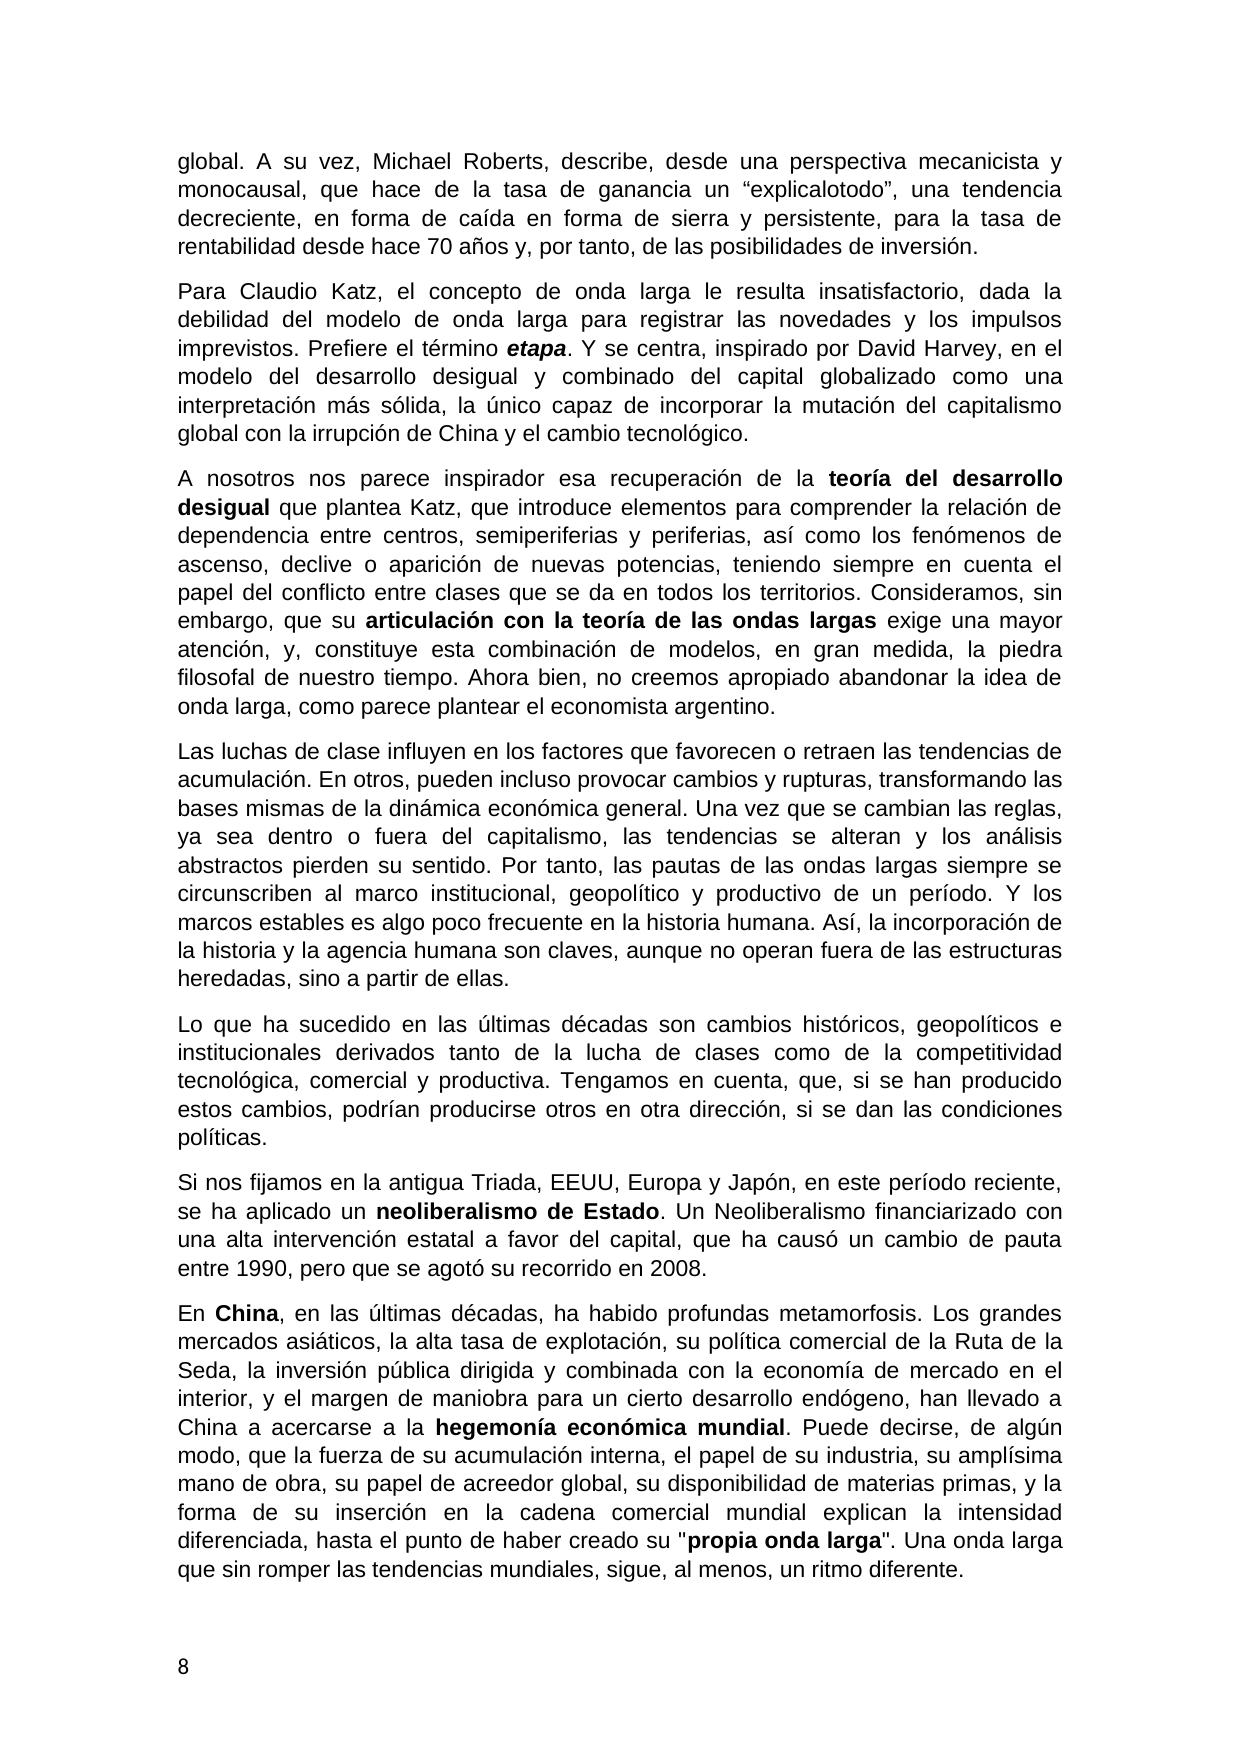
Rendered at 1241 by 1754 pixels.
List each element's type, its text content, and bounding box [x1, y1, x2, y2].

text Si nos fijamos en la antigua Triada, EEUU, Europa y Japón, en este período reciente, se ha aplicado un neoliberalismo de Estado. Un Neoliberalismo financiarizado con una alta intervención estatal a favor del capital, que ha causó un cambio de pauta entre 1990, pero que se agotó su recorrido en 2008. [177, 1169, 1063, 1281]
text global. A su vez, Michael Roberts, describe, desde una perspectiva mecanicista y monocausal, que hace de la tasa de ganancia un “explicalotodo”, una tendencia decreciente, en forma de caída en forma de sierra y persistente, para la tasa de rentabilidad desde hace 70 años y, por tanto, de las posibilidades de inversión. [177, 148, 1063, 259]
text Para Claudio Katz, el concepto de onda larga le resulta insatisfactorio, dada la debilidad del modelo de onda larga para registrar las novedades y los impulsos imprevistos. Prefiere el término etapa. Y se centra, inspirado por David Harvey, en el modelo del desarrollo desigual y combinado del capital globalizado como una interpretación más sólida, la único capaz de incorporar la mutación del capitalismo global con la irrupción de China y el cambio tecnológico. [177, 278, 1063, 447]
text En China, en las últimas décadas, ha habido profundas metamorfosis. Los grandes mercados asiáticos, la alta tasa de explotación, su política comercial de la Ruta de la Seda, la inversión pública dirigida y combinada con la economía de mercado en el interior, y el margen de maniobra para un cierto desarrollo endógeno, han llevado a China a acercarse a la hegemonía económica mundial. Puede decirse, de algún modo, que la fuerza de su acumulación interna, el papel de su industria, su amplísima mano de obra, su papel de acreedor global, su disponibilidad de materias primas, y la forma de su inserción en la cadena comercial mundial explican la intensidad diferenciada, hasta el punto de haber creado su "propia onda larga". Una onda larga que sin romper las tendencias mundiales, sigue, al menos, un ritmo diferente. [177, 1300, 1063, 1582]
text Lo que ha sucedido en las últimas décadas son cambios históricos, geopolíticos e institucionales derivados tanto de la lucha de clases como de la competitividad tecnológica, comercial y productiva. Tengamos en cuenta, que, si se han producido estos cambios, podrían producirse otros en otra dirección, si se dan las condiciones políticas. [177, 1011, 1063, 1151]
text Las luchas de clase influyen en los factores que favorecen o retraen las tendencias de acumulación. En otros, pueden incluso provocar cambios y rupturas, transformando las bases mismas de la dinámica económica general. Una vez que se cambian las reglas, ya sea dentro o fuera del capitalismo, las tendencias se alteran y los análisis abstractos pierden su sentido. Por tanto, las pautas de las ondas largas siempre se circunscriben al marco institucional, geopolítico y productivo de un período. Y los marcos estables es algo poco frecuente en la historia humana. Así, la incorporación de la historia y la agencia humana son claves, aunque no operan fuera de las estructuras heredadas, sino a partir de ellas. [177, 738, 1063, 992]
text A nosotros nos parece inspirador esa recuperación de la teoría del desarrollo desigual que plantea Katz, que introduce elementos para comprender la relación de dependencia entre centros, semiperiferias y periferias, así como los fenómenos de ascenso, declive o aparición de nuevas potencias, teniendo siempre en cuenta el papel del conflicto entre clases que se da en todos los territorios. Consideramos, sin embargo, que su articulación con la teoría de las ondas largas exige una mayor atención, y, constituye esta combinación de modelos, en gran medida, la piedra filosofal de nuestro tiempo. Ahora bien, no creemos apropiado abandonar la idea de onda larga, como parece plantear el economista argentino. [177, 465, 1063, 719]
